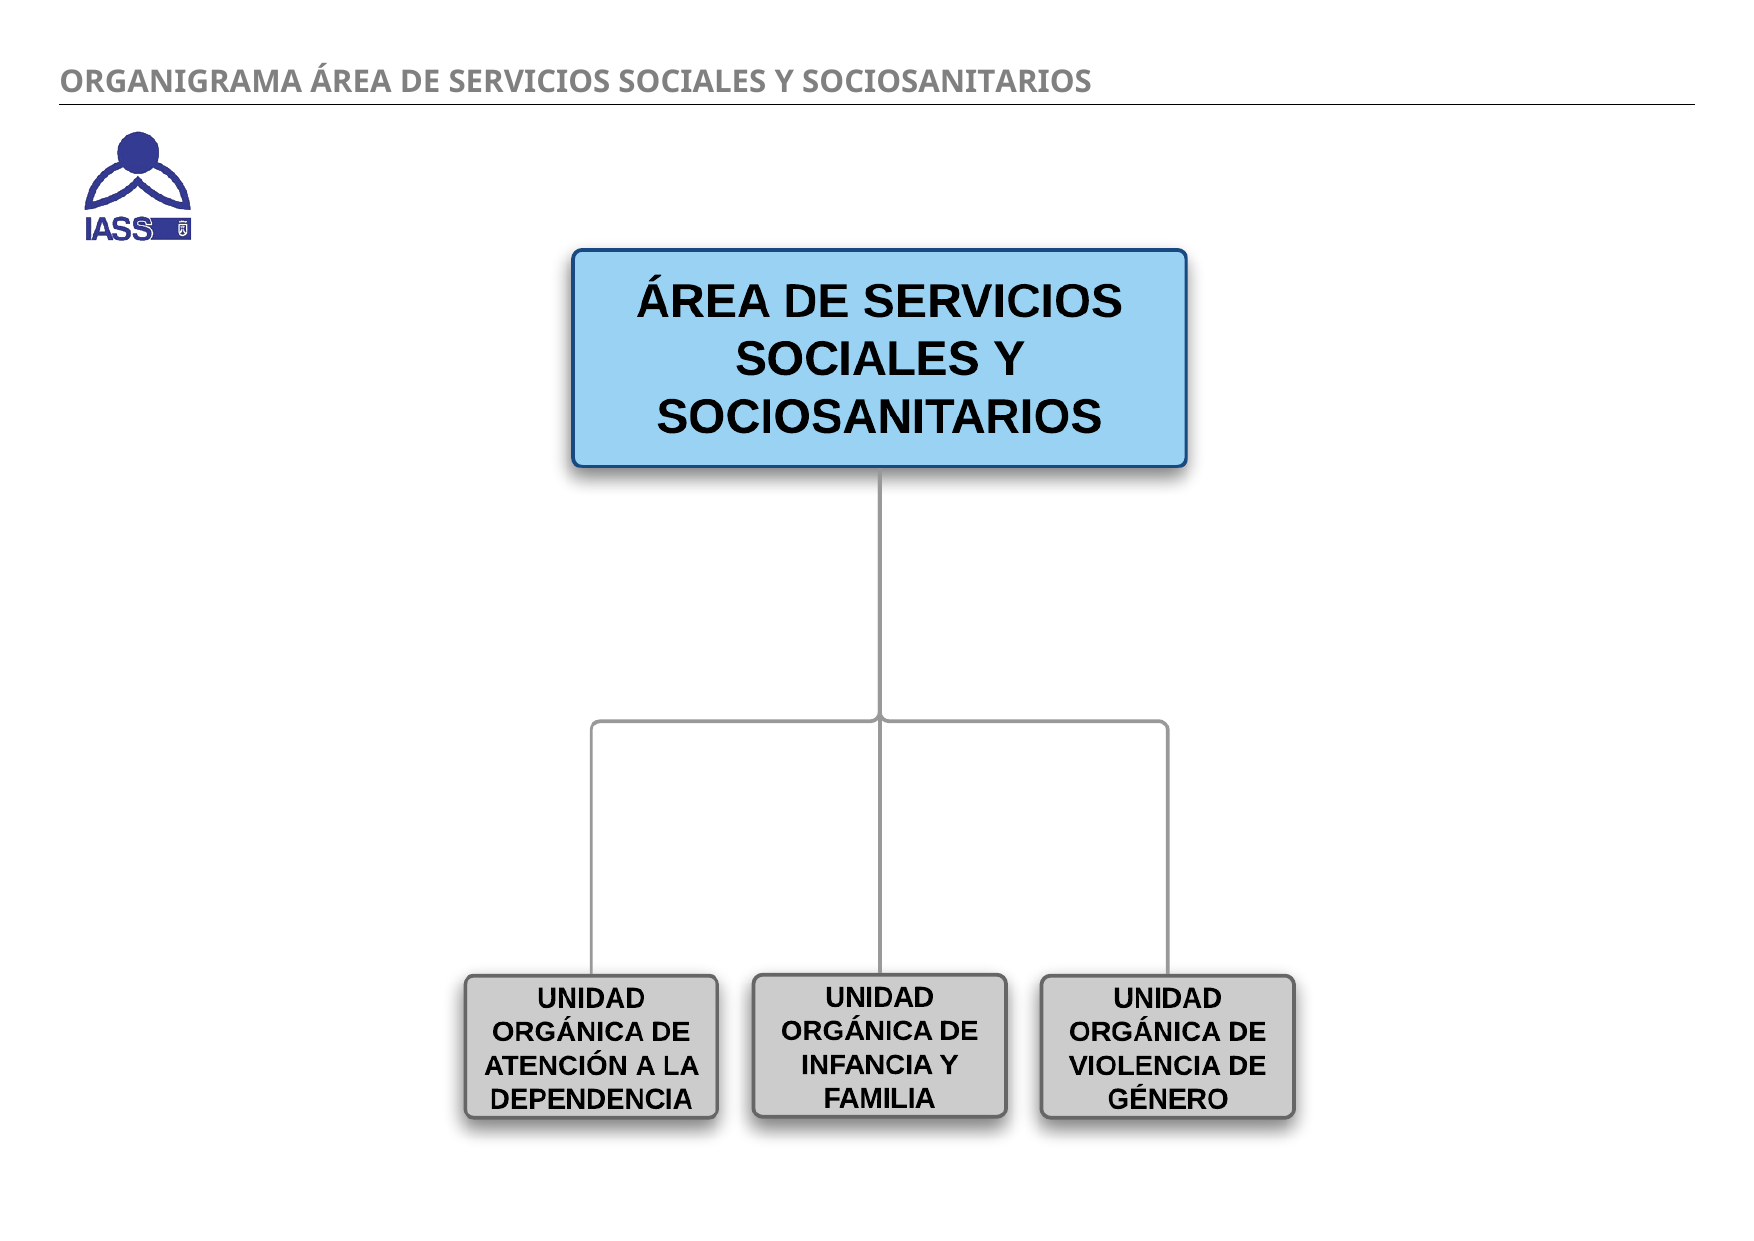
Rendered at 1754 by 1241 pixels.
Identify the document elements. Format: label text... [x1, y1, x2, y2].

text ORGANIGRAMA ÁREA DE SERVICIOS SOCIALES Y SOCIOSANITARIOS [59, 59, 1695, 104]
